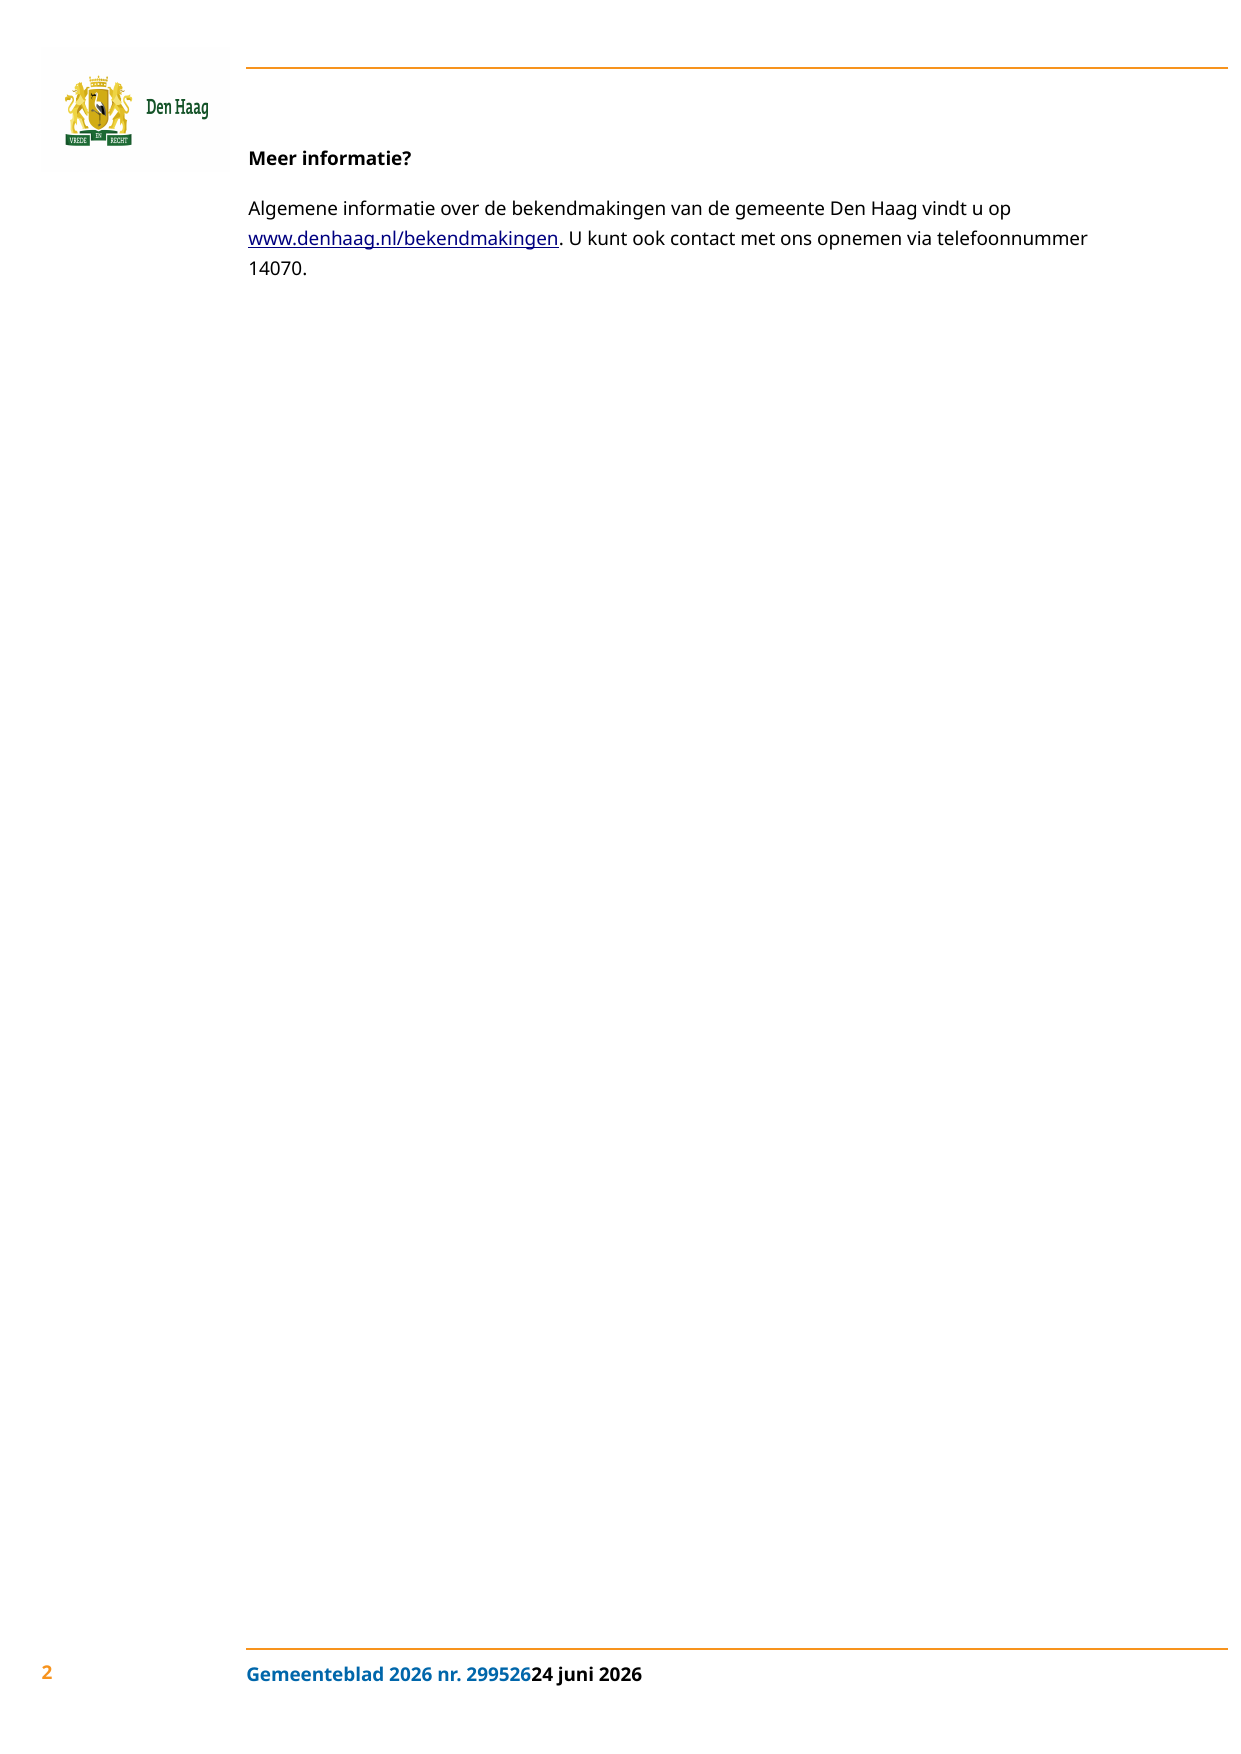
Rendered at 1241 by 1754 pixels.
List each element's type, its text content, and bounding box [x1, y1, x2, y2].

text Algemene informatie over de bekendmakingen van de gemeente Den Haag vindt u op www.denhaag.nl/bekendmakingen. U kunt ook contact met ons opnemen via telefoonnummer 14070. [248, 196, 1152, 281]
picture [41, 47, 231, 172]
text Meer informatie? [248, 145, 1152, 171]
